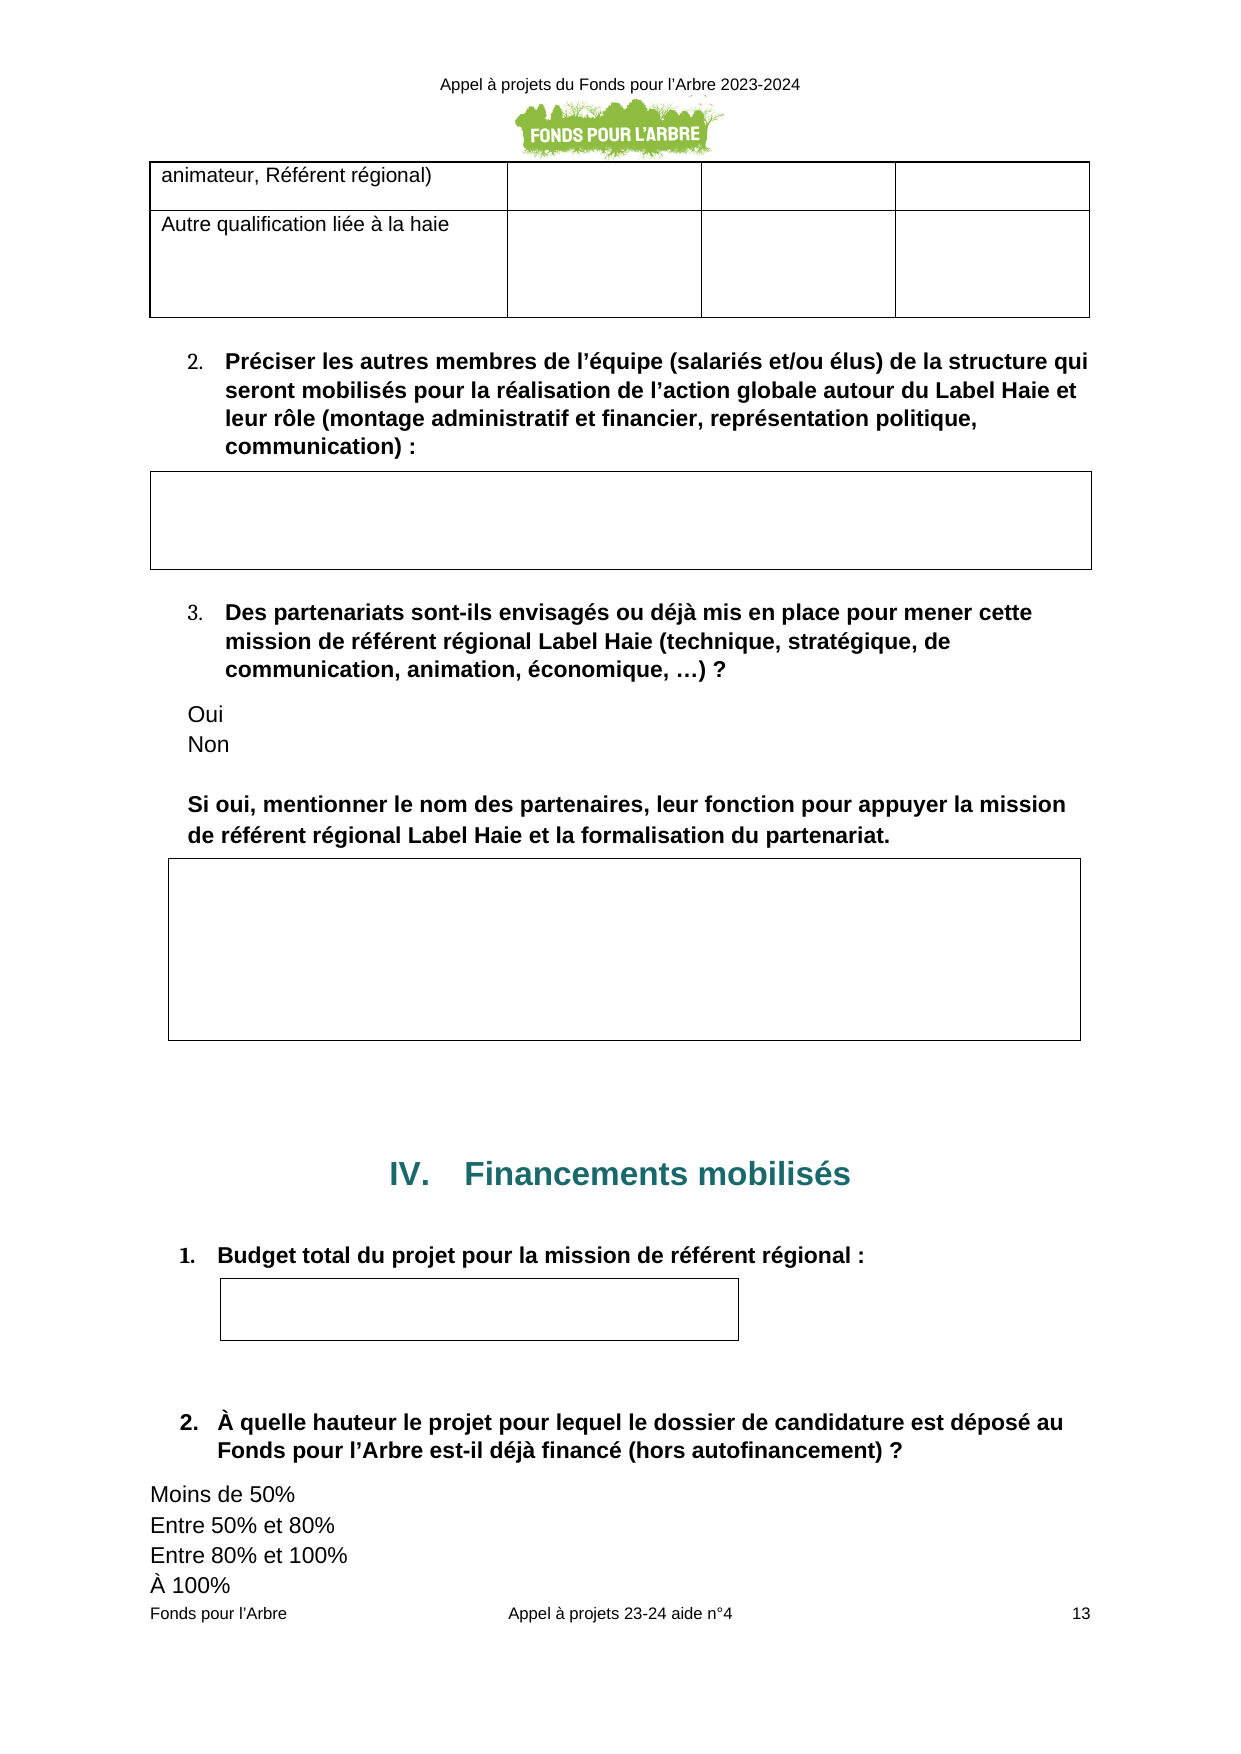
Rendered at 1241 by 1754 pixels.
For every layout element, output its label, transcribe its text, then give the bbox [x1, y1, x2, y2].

table_cell [508, 211, 701, 317]
text À 100% [150, 1572, 1091, 1598]
table_cell [896, 211, 1089, 317]
table_cell [508, 163, 701, 210]
list Des partenariats sont-ils envisagés ou déjà mis en place pour mener cette mission de référent régional Label Haie (technique, stratégique, de communication, animation, économique, …) ? [187, 599, 1091, 682]
table_cell Autre qualification liée à la haie [151, 211, 507, 317]
text Entre 80% et 100% [150, 1542, 1091, 1568]
list Budget total du projet pour la mission de référent régional : [179, 1242, 1091, 1269]
text Oui [187, 701, 1091, 727]
table_cell [702, 211, 895, 317]
list [151, 472, 1091, 569]
text Entre 50% et 80% [150, 1512, 1091, 1538]
list À quelle hauteur le projet pour lequel le dossier de candidature est déposé au Fonds pour l’Arbre est-il déjà financé (hors autofinancement) ? [179, 1408, 1091, 1463]
text Moins de 50% [150, 1481, 1091, 1508]
text Non [187, 731, 1091, 757]
text Si oui, mentionner le nom des partenaires, leur fonction pour appuyer la mission de référent régional Label Haie et la formalisation du partenariat. [187, 791, 1091, 848]
table_cell animateur, Référent régional) [151, 163, 507, 210]
list Financements mobilisés [150, 1154, 1091, 1192]
list [221, 1279, 738, 1340]
table_cell [896, 163, 1089, 210]
list Préciser les autres membres de l’équipe (salariés et/ou élus) de la structure qui seront mobilisés pour la réalisation de l’action globale autour du Label Haie et leur rôle (montage administratif et financier, représentation politique, communication) : [187, 348, 1091, 460]
table_cell [702, 163, 895, 210]
